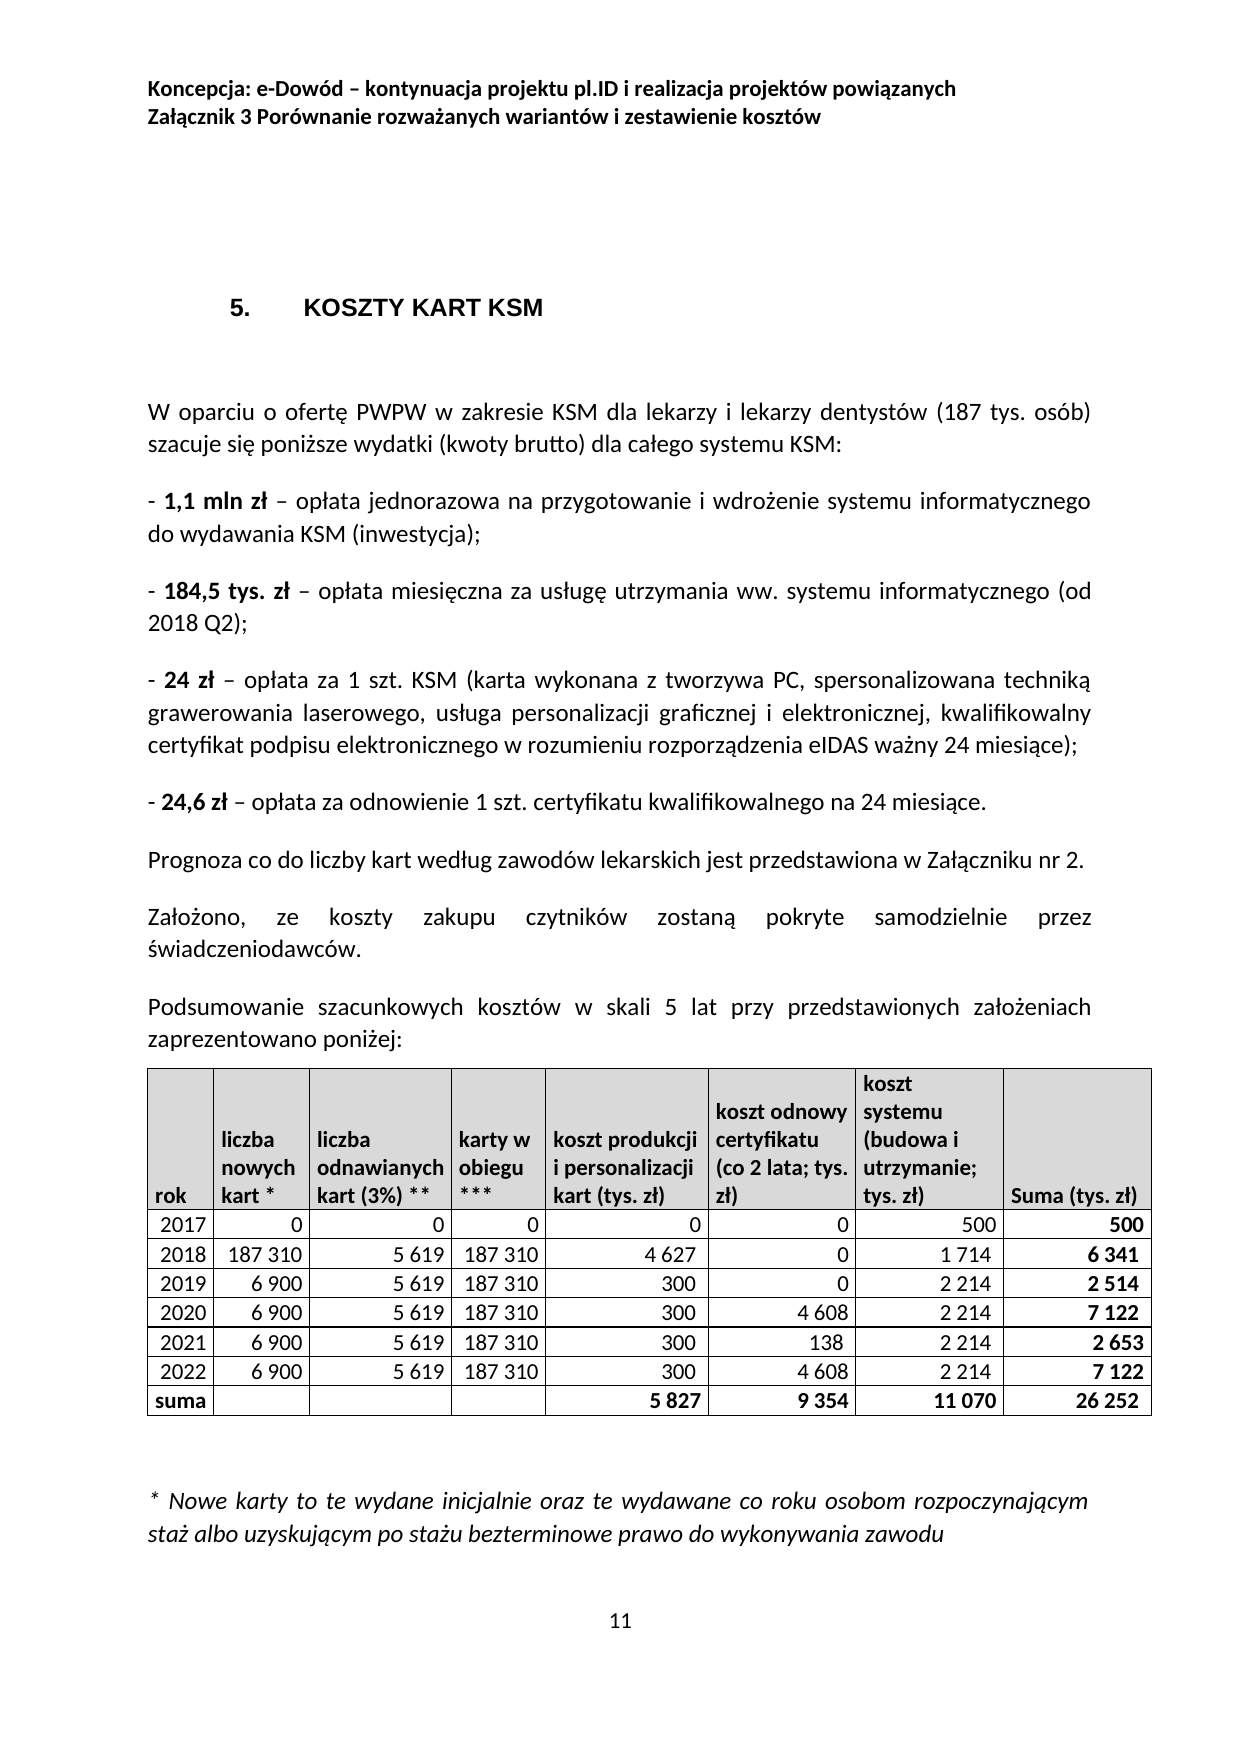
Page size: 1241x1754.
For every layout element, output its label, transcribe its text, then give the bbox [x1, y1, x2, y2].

table_cell 187 310 [452, 1357, 545, 1385]
table_cell 5 619 [310, 1328, 451, 1356]
table_cell 300 [546, 1357, 708, 1385]
table_cell 4 608 [709, 1357, 855, 1385]
table_cell 6 341 [1004, 1239, 1151, 1268]
table_cell [452, 1386, 545, 1414]
table_cell 7 122 [1004, 1357, 1151, 1385]
table_cell 6 900 [214, 1328, 309, 1356]
table_cell 2018 [148, 1239, 213, 1268]
table_cell 4 608 [709, 1298, 855, 1326]
table_cell 2 214 [856, 1357, 1003, 1385]
table_cell 2 214 [856, 1328, 1003, 1356]
table_cell 5 619 [310, 1269, 451, 1297]
table_cell 187 310 [452, 1269, 545, 1297]
table_header liczba odnawianych kart (3%) ** [310, 1069, 451, 1209]
table_cell 300 [546, 1328, 708, 1356]
table_cell 6 900 [214, 1269, 309, 1297]
table_header karty w obiegu *** [452, 1069, 545, 1209]
table_header rok [148, 1069, 213, 1209]
table_cell 26 252 [1004, 1386, 1151, 1414]
text Założono, ze koszty zakupu czytników zostaną pokryte samodzielnie przez świadczeniodawców. [148, 901, 1093, 964]
table_cell 0 [214, 1210, 309, 1238]
text Prognoza co do liczby kart według zawodów lekarskich jest przedstawiona w Załączniku nr 2. [148, 844, 1093, 874]
table_header koszt produkcji i personalizacji kart (tys. zł) [546, 1069, 708, 1209]
table_cell 6 900 [214, 1357, 309, 1385]
table_cell 0 [709, 1210, 855, 1238]
table_cell 11 070 [856, 1386, 1003, 1414]
text * Nowe karty to te wydane inicjalnie oraz te wydawane co roku osobom rozpoczynającym staż albo uzyskującym po stażu bezterminowe prawo do wykonywania zawodu [148, 1485, 1093, 1548]
table_cell 5 619 [310, 1298, 451, 1326]
table_cell 2 214 [856, 1298, 1003, 1326]
text - 184,5 tys. zł – opłata miesięczna za usługę utrzymania ww. systemu informatycznego (od 2018 Q2); [148, 575, 1093, 638]
table_cell 5 619 [310, 1357, 451, 1385]
text - 1,1 mln zł – opłata jednorazowa na przygotowanie i wdrożenie systemu informatycznego do wydawania KSM (inwestycja); [148, 486, 1093, 548]
table_cell 2020 [148, 1298, 213, 1326]
table_cell 7 122 [1004, 1298, 1151, 1326]
table_cell 300 [546, 1298, 708, 1326]
table_cell 2 653 [1004, 1328, 1151, 1356]
table_cell 4 627 [546, 1239, 708, 1268]
text W oparciu o ofertę PWPW w zakresie KSM dla lekarzy i lekarzy dentystów (187 tys. osób) szacuje się poniższe wydatki (kwoty brutto) dla całego systemu KSM: [148, 396, 1093, 459]
table_header Suma (tys. zł) [1004, 1069, 1151, 1209]
table_cell suma [148, 1386, 213, 1414]
table_cell [310, 1386, 451, 1414]
table_cell 9 354 [709, 1386, 855, 1414]
table_cell 2017 [148, 1210, 213, 1238]
table_cell 5 827 [546, 1386, 708, 1414]
table_cell 500 [856, 1210, 1003, 1238]
table_cell 2022 [148, 1357, 213, 1385]
list KOSZTY kART KSM [229, 293, 1093, 322]
table_cell 2 214 [856, 1269, 1003, 1297]
table_cell 1 714 [856, 1239, 1003, 1268]
table_cell 500 [1004, 1210, 1151, 1238]
table_header liczba nowych kart * [214, 1069, 309, 1209]
table_cell 0 [452, 1210, 545, 1238]
text - 24 zł – opłata za 1 szt. KSM (karta wykonana z tworzywa PC, spersonalizowana techniką grawerowania laserowego, usługa personalizacji graficznej i elektronicznej, kwalifikowalny certyfikat podpisu elektronicznego w rozumieniu rozporządzenia eIDAS ważny 24 miesiące); [148, 665, 1093, 760]
table_cell 0 [546, 1210, 708, 1238]
table_cell 6 900 [214, 1298, 309, 1326]
text Podsumowanie szacunkowych kosztów w skali 5 lat przy przedstawionych założeniach zaprezentowano poniżej: [148, 991, 1093, 1053]
table_header koszt odnowy certyfikatu (co 2 lata; tys. zł) [709, 1069, 855, 1209]
table_header koszt systemu (budowa i utrzymanie; tys. zł) [856, 1069, 1003, 1209]
table_cell 187 310 [214, 1239, 309, 1268]
table_cell 187 310 [452, 1328, 545, 1356]
table_cell 187 310 [452, 1298, 545, 1326]
table_cell 2 514 [1004, 1269, 1151, 1297]
table_cell 187 310 [452, 1239, 545, 1268]
table_cell 138 [709, 1328, 855, 1356]
text - 24,6 zł – opłata za odnowienie 1 szt. certyfikatu kwalifikowalnego na 24 miesiące. [148, 787, 1093, 817]
table_cell 0 [709, 1239, 855, 1268]
table_cell 0 [709, 1269, 855, 1297]
table_cell 2021 [148, 1328, 213, 1356]
table_cell 5 619 [310, 1239, 451, 1268]
table_cell 0 [310, 1210, 451, 1238]
table_cell 300 [546, 1269, 708, 1297]
table_cell [214, 1386, 309, 1414]
table_cell 2019 [148, 1269, 213, 1297]
